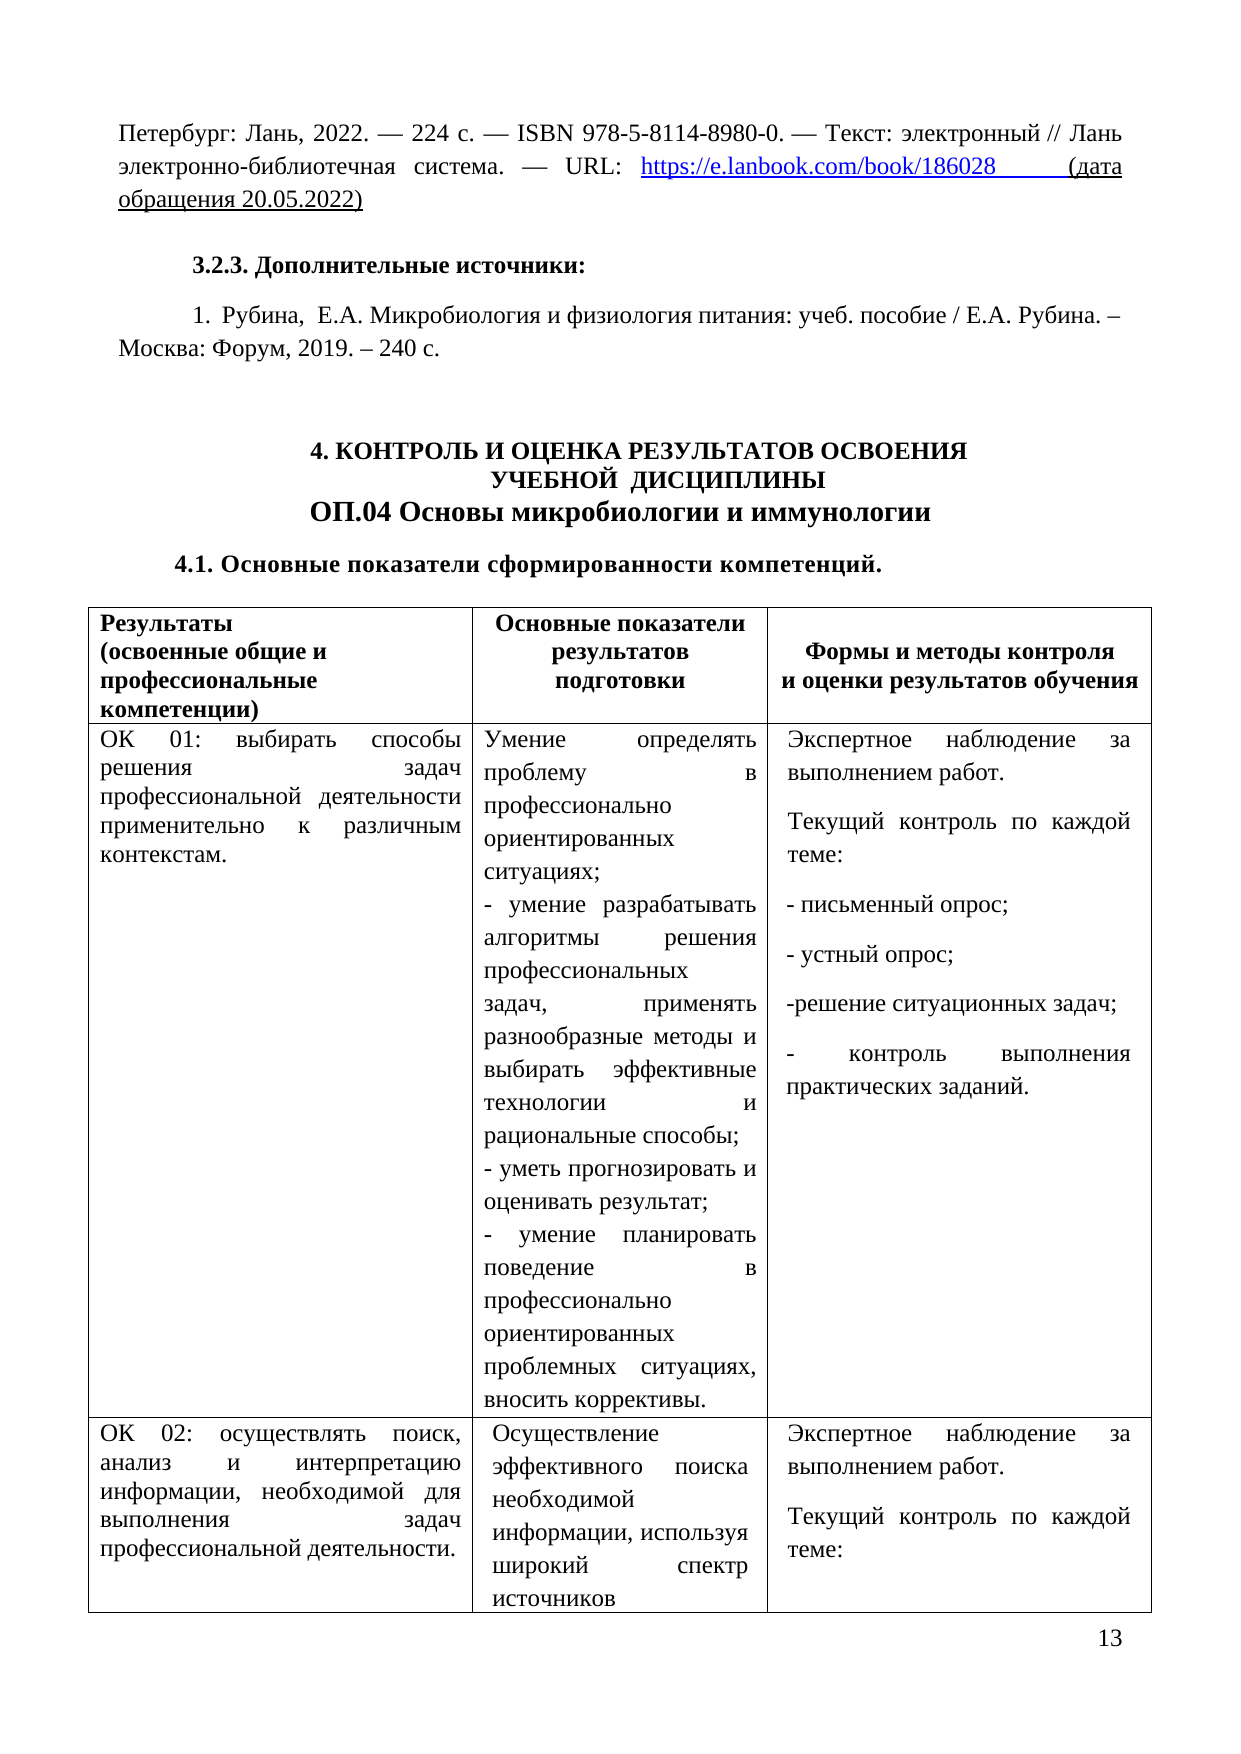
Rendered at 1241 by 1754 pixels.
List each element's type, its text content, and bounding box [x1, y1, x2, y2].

list Петербург: Лань, 2022. — 224 с. — ISBN 978-5-8114-8980-0. — Текст: электронный // Лань электронно-библиотечная система. — URL: https://e.lanbook.com/book/186028 (дата обращения 20.05.2022) [118, 118, 1122, 213]
table_cell Осуществление эффективного поиска необходимой информации, используя широкий спектр источников [473, 1418, 767, 1612]
subtitle 4. КОНТРОЛЬ И ОЦЕНКА РЕЗУЛЬТАТОВ ОСВОЕНИЯ [156, 436, 1122, 465]
text ОП.04 Основы микробиологии и иммунологии [118, 494, 1122, 527]
table_cell Умение определять проблему в профессионально ориентированных ситуациях; - умение разрабатывать алгоритмы решения профессиональных задач, применять разнообразные методы и выбирать эффективные технологии и рациональные способы; - уметь прогнозировать и оценивать результат; - умение планировать поведение в профессионально ориентированных проблемных ситуациях, вносить коррективы. [473, 724, 767, 1417]
table_cell Экспертное наблюдение за выполнением работ. Текущий контроль по каждой теме: - письменный опрос; - устный опрос; -решение ситуационных задач; - контроль выполнения практических заданий. [768, 724, 1151, 1417]
subtitle УЧЕБНОЙ ДИСЦИПЛИНЫ [193, 465, 1122, 494]
table_header Результаты (освоенные общие и профессиональные компетенции) [89, 608, 472, 723]
table_header Формы и методы контроля и оценки результатов обучения [768, 608, 1151, 723]
table_cell ОК 02: осуществлять поиск, анализ и интерпретацию информации, необходимой для выполнения задач профессиональной деятельности. [89, 1418, 472, 1612]
table_cell ОК 01: выбирать способы решения задач профессиональной деятельности применительно к различным контекстам. [89, 724, 472, 1417]
table_header Основные показатели результатов подготовки [473, 608, 767, 723]
list Рубина, Е.А. Микробиология и физиология питания: учеб. пособие / Е.А. Рубина. – Москва: Форум, 2019. – 240 с. [118, 300, 1122, 362]
text 4.1. Основные показатели сформированности компетенций. [118, 549, 1122, 578]
table_cell Экспертное наблюдение за выполнением работ. Текущий контроль по каждой теме: [768, 1418, 1151, 1612]
text 3.2.3. Дополнительные источники: [118, 250, 1122, 279]
